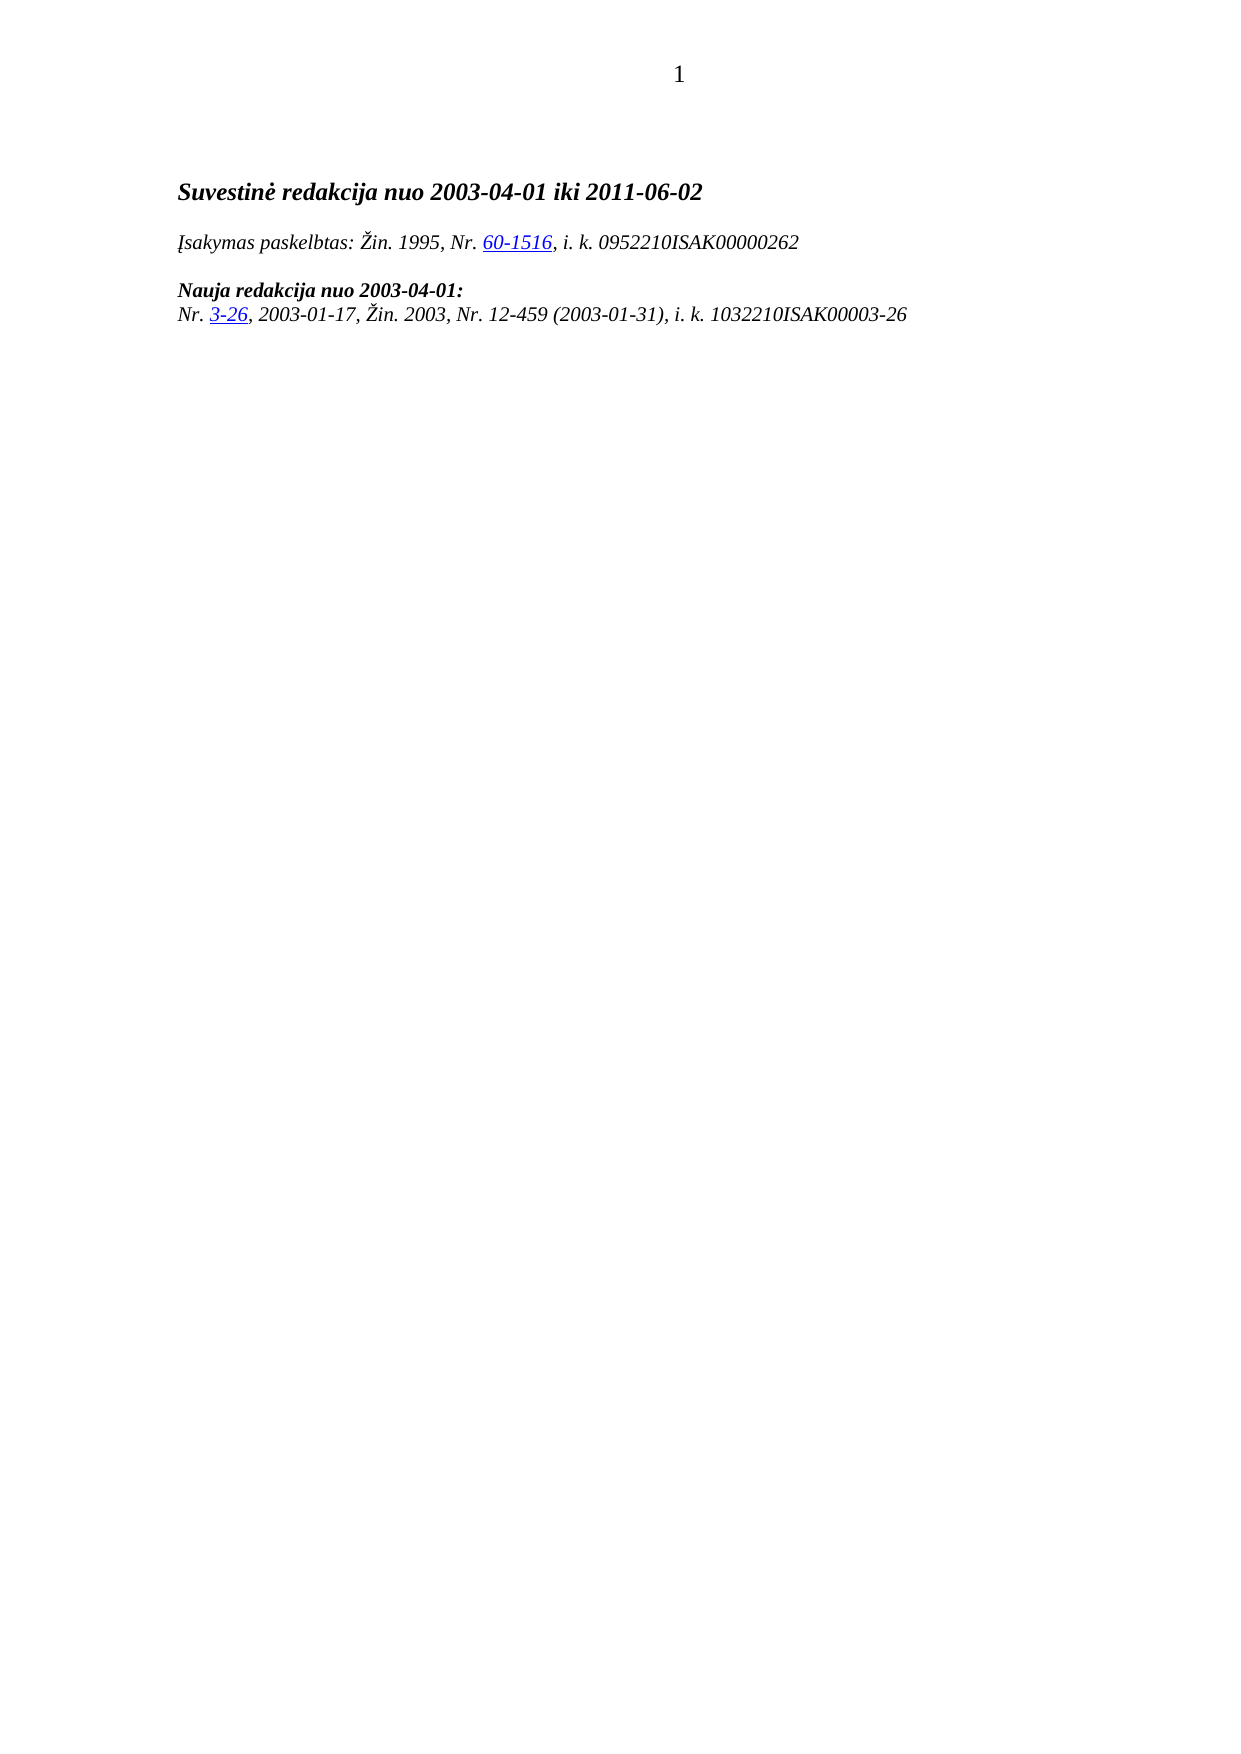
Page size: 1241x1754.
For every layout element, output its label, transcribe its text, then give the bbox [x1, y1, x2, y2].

text Suvestinė redakcija nuo 2003-04-01 iki 2011-06-02 [177, 177, 1181, 206]
text Nr. 3-26, 2003-01-17, Žin. 2003, Nr. 12-459 (2003-01-31), i. k. 1032210ISAK00003-26 [177, 302, 1181, 326]
text Nauja redakcija nuo 2003-04-01: [177, 278, 1181, 302]
text Įsakymas paskelbtas: Žin. 1995, Nr. 60-1516, i. k. 0952210ISAK00000262 [177, 230, 1181, 254]
